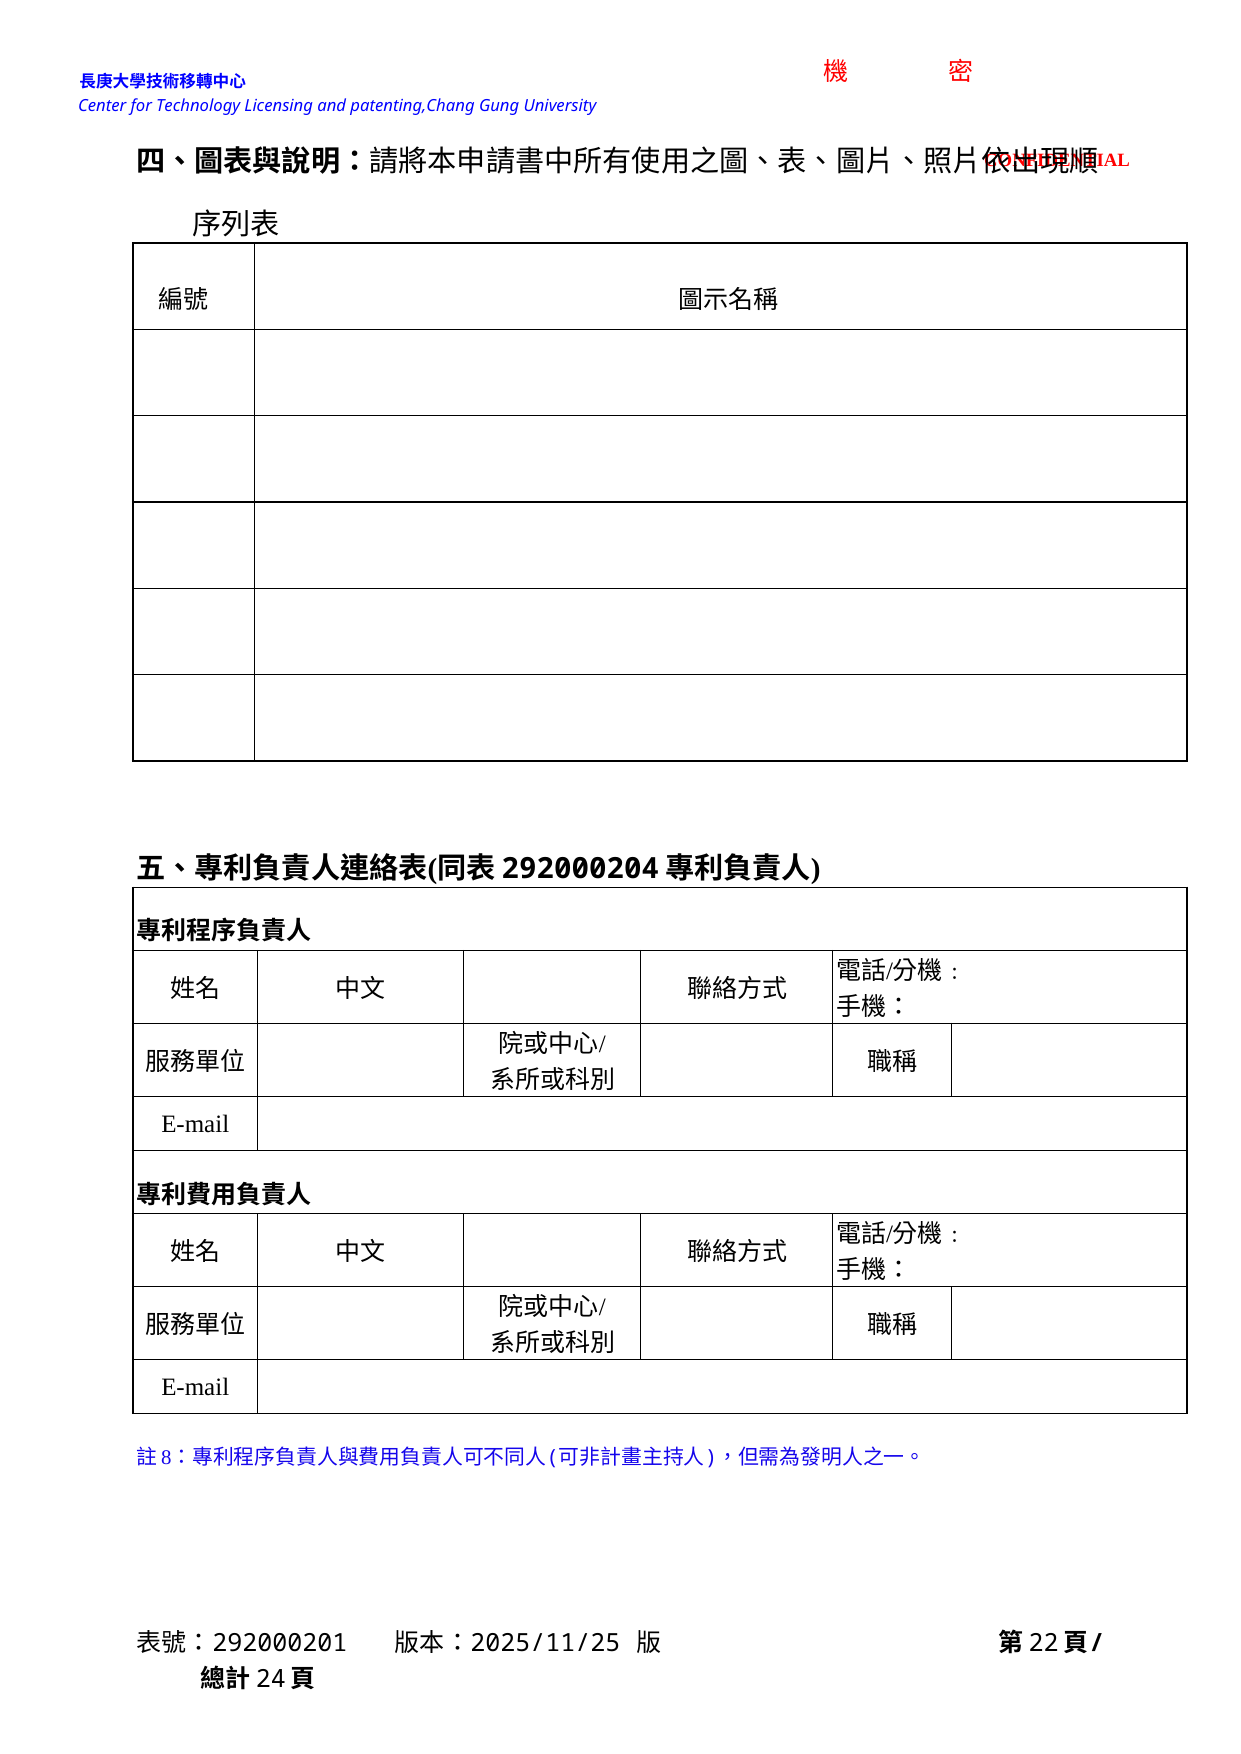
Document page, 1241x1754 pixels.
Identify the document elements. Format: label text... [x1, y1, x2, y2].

table_cell [255, 330, 1186, 415]
text 四、圖表與說明：請將本申請書中所有使用之圖、表、圖片、照片依出現順序列表 [136, 117, 1104, 242]
table_cell 電話/分機﹕ 手機： [833, 1214, 1186, 1286]
table_cell 服務單位 [134, 1287, 257, 1359]
table_cell [464, 951, 640, 1023]
text 五、專利負責人連絡表(同表292000204專利負責人) [136, 824, 1104, 887]
table_cell 院或中心/ 系所或科別 [464, 1287, 640, 1359]
table_cell [255, 503, 1186, 587]
table_cell E-mail [134, 1360, 257, 1413]
table_cell [952, 1287, 1186, 1359]
table_cell [952, 1024, 1186, 1096]
table_header 編號 [134, 244, 254, 329]
table_header 圖示名稱 [255, 244, 1186, 329]
table_cell 姓名 [134, 951, 257, 1023]
table_cell [258, 1287, 463, 1359]
table_cell [255, 589, 1186, 673]
table_cell [134, 503, 254, 587]
table_cell [134, 416, 254, 501]
table_cell [464, 1214, 640, 1286]
table_cell [255, 416, 1186, 501]
table_cell 中文 [258, 1214, 463, 1286]
table_cell 聯絡方式 [641, 951, 832, 1023]
table_cell 職稱 [833, 1287, 951, 1359]
table_cell 院或中心/ 系所或科別 [464, 1024, 640, 1096]
table_cell 聯絡方式 [641, 1214, 832, 1286]
table_cell [641, 1287, 832, 1359]
table_cell [134, 675, 254, 759]
table_cell E-mail [134, 1097, 257, 1150]
table_cell [641, 1024, 832, 1096]
table_cell 中文 [258, 951, 463, 1023]
table_cell 服務單位 [134, 1024, 257, 1096]
table_cell 電話/分機﹕ 手機： [833, 951, 1186, 1023]
table_cell [258, 1097, 1186, 1150]
table_cell [258, 1024, 463, 1096]
text 註8：專利程序負責人與費用負責人可不同人(可非計畫主持人)，但需為發明人之一。 [136, 1414, 1104, 1476]
table_cell 職稱 [833, 1024, 951, 1096]
table_cell [134, 330, 254, 415]
table_cell [258, 1360, 1186, 1413]
table_cell 專利費用負責人 [134, 1151, 1186, 1213]
table_cell 姓名 [134, 1214, 257, 1286]
table_cell [134, 589, 254, 673]
table_header 專利程序負責人 [134, 888, 1186, 950]
table_cell [255, 675, 1186, 759]
